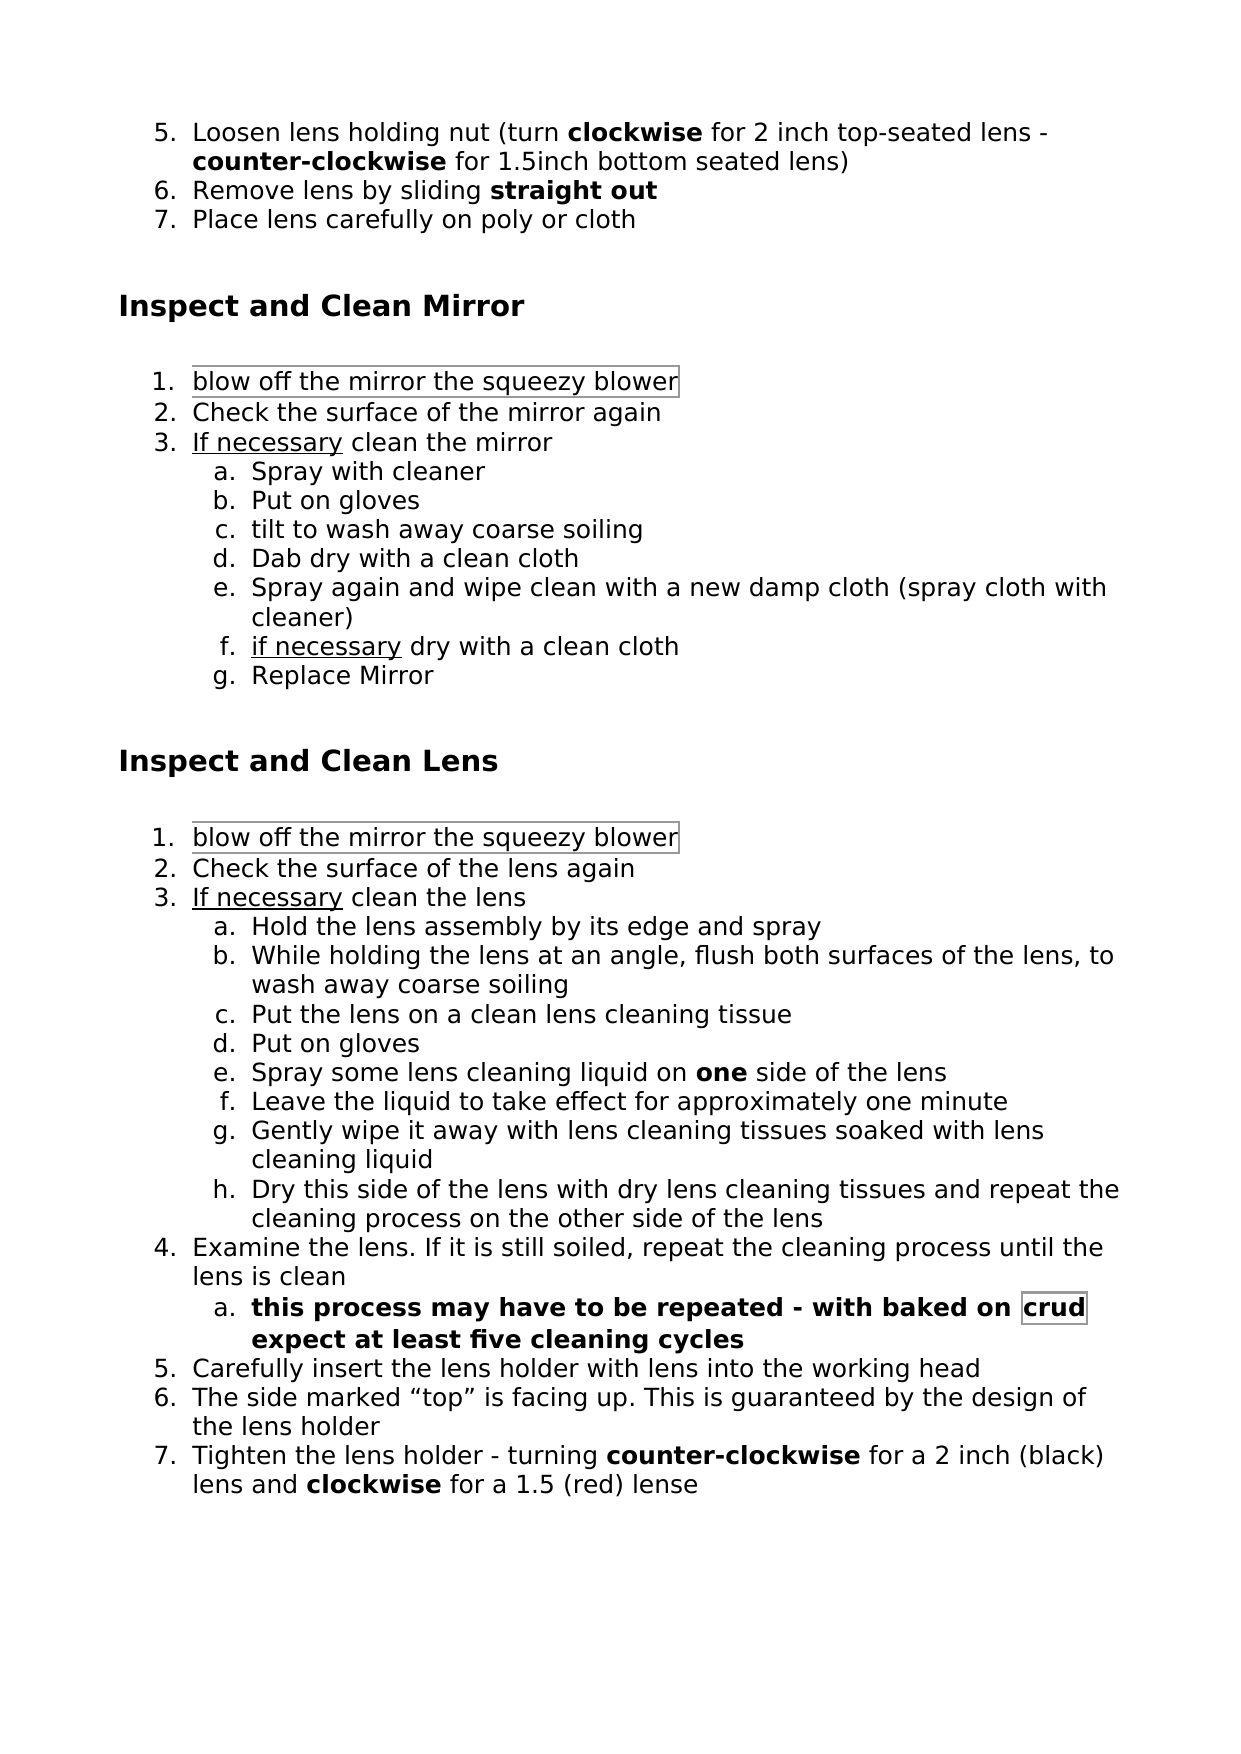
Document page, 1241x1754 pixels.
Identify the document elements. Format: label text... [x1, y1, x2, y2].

list blow off the mirror the squeezy blower [177, 365, 678, 398]
list Check the surface of the mirror again [177, 398, 1122, 428]
list tilt to wash away coarse soiling [236, 515, 1122, 544]
list Put the lens on a clean lens cleaning tissue [236, 1000, 1122, 1029]
list Replace Mirror [236, 661, 1122, 690]
list Put on gloves [236, 1029, 1122, 1058]
subtitle Inspect and Clean Mirror [118, 289, 1122, 323]
list Remove lens by sliding straight out [177, 176, 1122, 206]
list While holding the lens at an angle, flush both surfaces of the lens, to wash away coarse soiling [236, 941, 1122, 1000]
list If necessary clean the mirror [177, 428, 1122, 457]
list [680, 365, 1122, 398]
list blow off the mirror the squeezy blower [177, 821, 678, 854]
subtitle Inspect and Clean Lens [118, 745, 1122, 779]
list Leave the liquid to take effect for approximately one minute [236, 1087, 1122, 1116]
list The side marked “top” is facing up. This is guaranteed by the design of the lens holder [177, 1383, 1122, 1441]
list Tighten the lens holder - turning counter-clockwise for a 2 inch (black) lens and clockwise for a 1.5 (red) lense [177, 1441, 1122, 1500]
list Dab dry with a clean cloth [236, 544, 1122, 573]
list Spray some lens cleaning liquid on one side of the lens [236, 1058, 1122, 1087]
list Place lens carefully on poly or cloth [177, 206, 1122, 235]
list Gently wipe it away with lens cleaning tissues soaked with lens cleaning liquid [236, 1116, 1122, 1175]
list Check the surface of the lens again [177, 854, 1122, 883]
list Examine the lens. If it is still soiled, repeat the cleaning process until the lens is clean [177, 1233, 1122, 1291]
list Carefully insert the lens holder with lens into the working head [177, 1354, 1122, 1383]
list if necessary dry with a clean cloth [236, 632, 1122, 661]
list Spray with cleaner [236, 457, 1122, 486]
list Dry this side of the lens with dry lens cleaning tissues and repeat the cleaning process on the other side of the lens [236, 1175, 1122, 1233]
list this process may have to be repeated - with baked on crud expect at least five cleaning cycles [236, 1291, 1122, 1354]
list [680, 821, 1122, 854]
list Loosen lens holding nut (turn clockwise for 2 inch top-seated lens - counter-clockwise for 1.5inch bottom seated lens) [177, 118, 1122, 176]
list Hold the lens assembly by its edge and spray [236, 912, 1122, 941]
list If necessary clean the lens [177, 883, 1122, 912]
list Spray again and wipe clean with a new damp cloth (spray cloth with cleaner) [236, 573, 1122, 632]
list Put on gloves [236, 486, 1122, 515]
